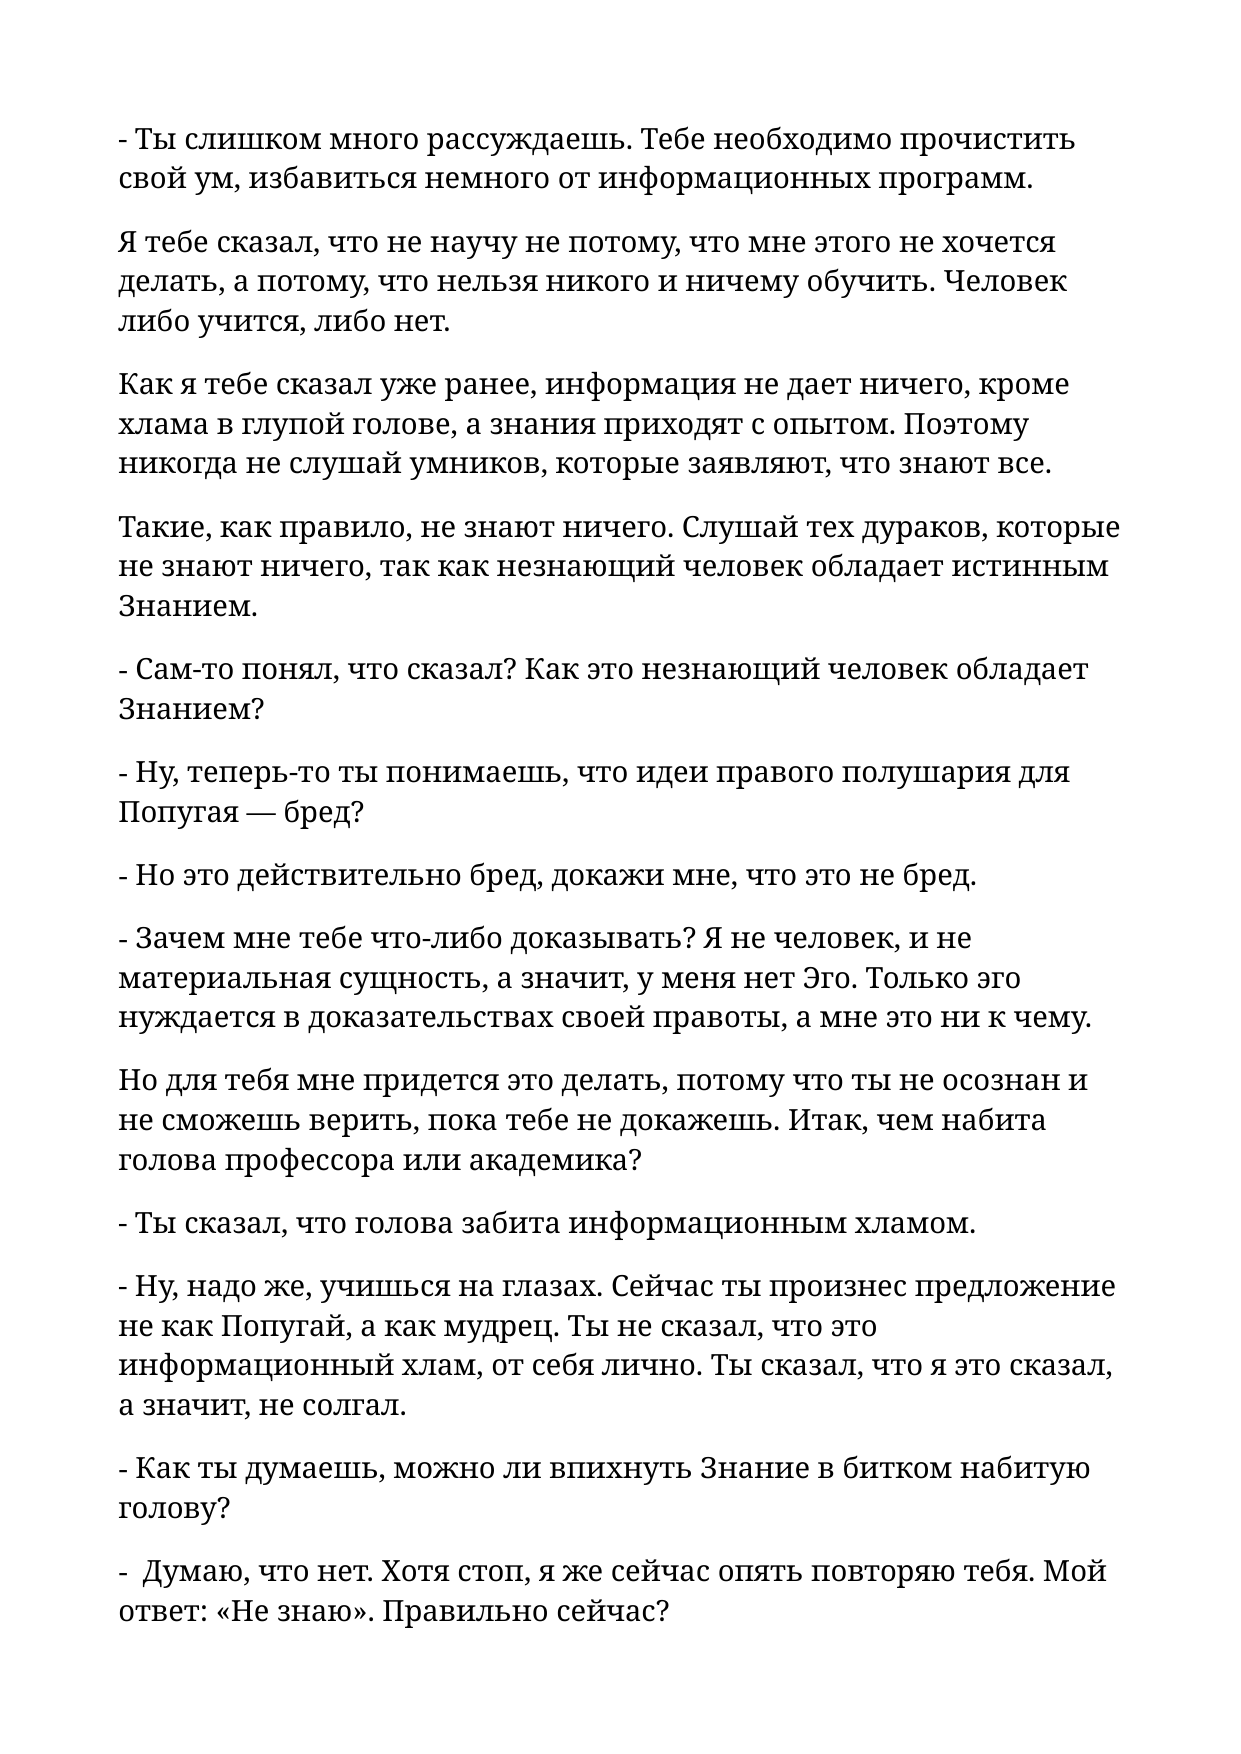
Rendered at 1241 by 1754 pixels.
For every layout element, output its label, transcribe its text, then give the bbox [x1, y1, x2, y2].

text Я тебе сказал, что не научу не потому, что мне этого не хочется делать, а потому, что нельзя никого и ничему обучить. Человек либо учится, либо нет. [118, 221, 1122, 340]
text - Сам-то понял, что сказал? Как это незнающий человек обладает Знанием? [118, 648, 1122, 728]
text Такие, как правило, не знают ничего. Слушай тех дураков, которые не знают ничего, так как незнающий человек обладает истинным Знанием. [118, 506, 1122, 625]
text - Ну, теперь-то ты понимаешь, что идеи правого полушария для Попугая — бред? [118, 751, 1122, 831]
text - Ну, надо же, учишься на глазах. Сейчас ты произнес предложение не как Попугай, а как мудрец. Ты не сказал, что это информационный хлам, от себя лично. Ты сказал, что я это сказал, а значит, не солгал. [118, 1265, 1122, 1424]
text - Как ты думаешь, можно ли впихнуть Знание в битком набитую голову? [118, 1447, 1122, 1527]
text - Думаю, что нет. Хотя стоп, я же сейчас опять повторяю тебя. Мой ответ: «Не знаю». Правильно сейчас? [118, 1550, 1122, 1630]
text - Зачем мне тебе что-либо доказывать? Я не человек, и не материальная сущность, а значит, у меня нет Эго. Только эго нуждается в доказательствах своей правоты, а мне это ни к чему. [118, 917, 1122, 1036]
text Но для тебя мне придется это делать, потому что ты не осознан и не сможешь верить, пока тебе не докажешь. Итак, чем набита голова профессора или академика? [118, 1060, 1122, 1179]
text - Но это действительно бред, докажи мне, что это не бред. [118, 854, 1122, 894]
text - Ты сказал, что голова забита информационным хламом. [118, 1202, 1122, 1242]
text - Ты слишком много рассуждаешь. Тебе необходимо прочистить свой ум, избавиться немного от информационных программ. [118, 118, 1122, 197]
text Как я тебе сказал уже ранее, информация не дает ничего, кроме хлама в глупой голове, а знания приходят с опытом. Поэтому никогда не слушай умников, которые заявляют, что знают все. [118, 363, 1122, 482]
